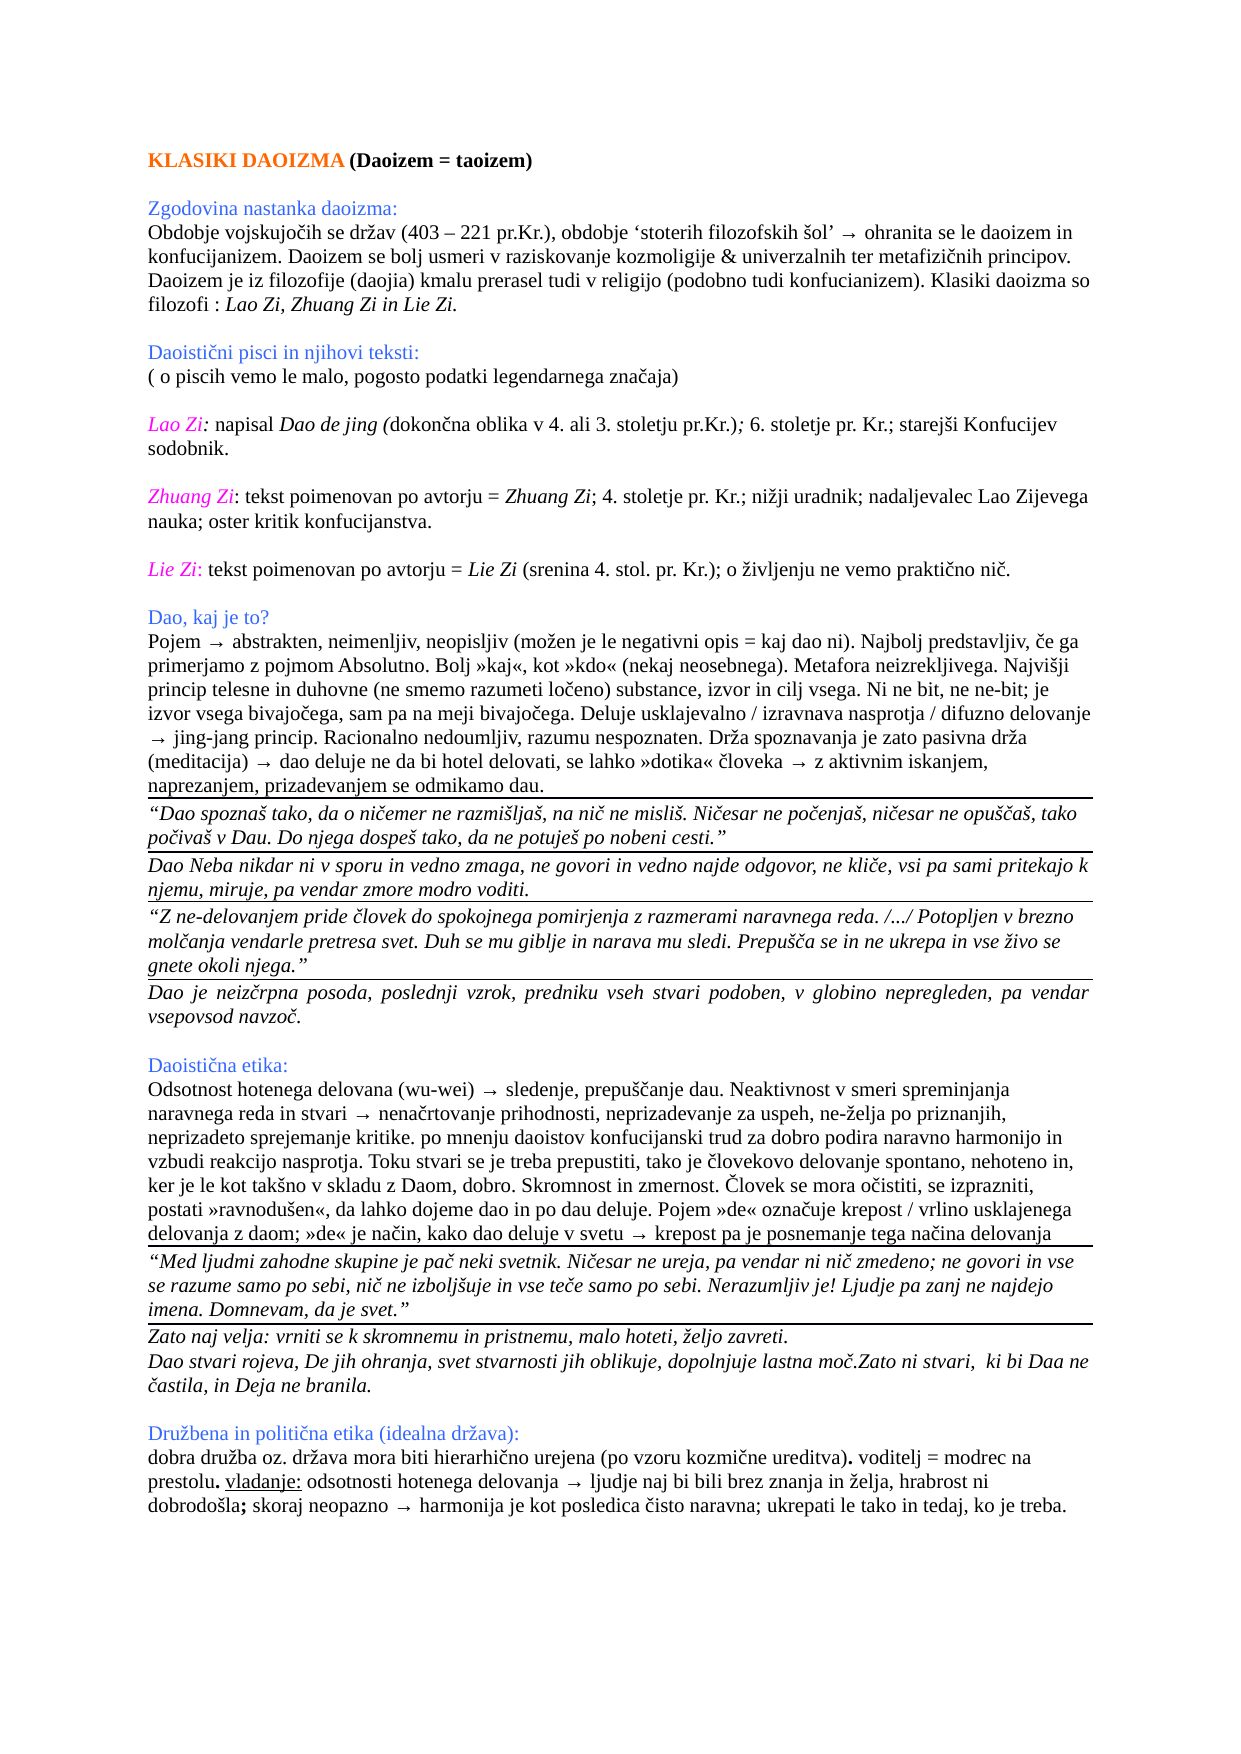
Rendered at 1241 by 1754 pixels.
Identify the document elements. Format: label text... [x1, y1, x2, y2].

text Dao stvari rojeva, De jih ohranja, svet stvarnosti jih oblikuje, dopolnjuje lastna moč.Zato ni stvari, ki bi Daa ne častila, in Deja ne branila. [148, 1348, 1093, 1397]
text Daoistična etika: [148, 1052, 1093, 1077]
text dobra družba oz. država mora biti hierarhično urejena (po vzoru kozmične ureditva). voditelj = modrec na prestolu. vladanje: odsotnosti hotenega delovanja → ljudje naj bi bili brez znanja in želja, hrabrost ni dobrodošla; skoraj neopazno → harmonija je kot posledica čisto naravna; ukrepati le tako in tedaj, ko je treba. [148, 1445, 1093, 1517]
text Dao je neizčrpna posoda, poslednji vzrok, predniku vseh stvari podoben, v globino nepregleden, pa vendar vsepovsod navzoč. [148, 980, 1093, 1028]
text Dao Neba nikdar ni v sporu in vedno zmaga, ne govori in vedno najde odgovor, ne kliče, vsi pa sami pritekajo k njemu, miruje, pa vendar zmore modro voditi. [148, 853, 1093, 901]
text “Z ne-delovanjem pride človek do spokojnega pomirjenja z razmerami naravnega reda. /.../ Potopljen v brezno molčanja vendarle pretresa svet. Duh se mu giblje in narava mu sledi. Prepušča se in ne ukrepa in vse živo se gnete okoli njega.” [148, 902, 1093, 979]
text Družbena in politična etika (idealna država): [148, 1421, 1093, 1445]
text Zato naj velja: vrniti se k skromnemu in pristnemu, malo hoteti, željo zavreti. [148, 1325, 1093, 1348]
text Zhuang Zi: tekst poimenovan po avtorju = Zhuang Zi; 4. stoletje pr. Kr.; nižji uradnik; nadaljevalec Lao Zijevega nauka; oster kritik konfucijanstva. [148, 484, 1093, 533]
text Pojem → abstrakten, neimenljiv, neopisljiv (možen je le negativni opis = kaj dao ni). Najbolj predstavljiv, če ga primerjamo z pojmom Absolutno. Bolj »kaj«, kot »kdo« (nekaj neosebnega). Metafora neizrekljivega. Najvišji princip telesne in duhovne (ne smemo razumeti ločeno) substance, izvor in cilj vsega. Ni ne bit, ne ne-bit; je izvor vsega bivajočega, sam pa na meji bivajočega. Deluje usklajevalno / izravnava nasprotja / difuzno delovanje → jing-jang princip. Racionalno nedoumljiv, razumu nespoznaten. Drža spoznavanja je zato pasivna drža (meditacija) → dao deluje ne da bi hotel delovati, se lahko »dotika« človeka → z aktivnim iskanjem, naprezanjem, prizadevanjem se odmikamo dau. [148, 629, 1093, 797]
text Dao, kaj je to? [148, 605, 1093, 629]
text Zgodovina nastanka daoizma: [148, 196, 1093, 220]
text Lie Zi: tekst poimenovan po avtorju = Lie Zi (srenina 4. stol. pr. Kr.); o življenju ne vemo praktično nič. [148, 557, 1093, 581]
text Obdobje vojskujočih se držav (403 – 221 pr.Kr.), obdobje ‘stoterih filozofskih šol’ → ohranita se le daoizem in konfucijanizem. Daoizem se bolj usmeri v raziskovanje kozmoligije & univerzalnih ter metafizičnih principov. Daoizem je iz filozofije (daojia) kmalu prerasel tudi v religijo (podobno tudi konfucianizem). Klasiki daoizma so filozofi : Lao Zi, Zhuang Zi in Lie Zi. [148, 220, 1093, 316]
text ( o piscih vemo le malo, pogosto podatki legendarnega značaja) [148, 364, 1093, 388]
title KLASIKI DAOIZMA (Daoizem = taoizem) [148, 148, 1093, 172]
text Lao Zi: napisal Dao de jing (dokončna oblika v 4. ali 3. stoletju pr.Kr.); 6. stoletje pr. Kr.; starejši Konfucijev sodobnik. [148, 412, 1093, 460]
text Odsotnost hotenega delovana (wu-wei) → sledenje, prepuščanje dau. Neaktivnost v smeri spreminjanja naravnega reda in stvari → nenačrtovanje prihodnosti, neprizadevanje za uspeh, ne-želja po priznanjih, neprizadeto sprejemanje kritike. po mnenju daoistov konfucijanski trud za dobro podira naravno harmonijo in vzbudi reakcijo nasprotja. Toku stvari se je treba prepustiti, tako je človekovo delovanje spontano, nehoteno in, ker je le kot takšno v skladu z Daom, dobro. Skromnost in zmernost. Človek se mora očistiti, se izprazniti, postati »ravnodušen«, da lahko dojeme dao in po dau deluje. Pojem »de« označuje krepost / vrlino usklajenega delovanja z daom; »de« je način, kako dao deluje v svetu → krepost pa je posnemanje tega načina delovanja [148, 1077, 1093, 1245]
text “Med ljudmi zahodne skupine je pač neki svetnik. Ničesar ne ureja, pa vendar ni nič zmedeno; ne govori in vse se razume samo po sebi, nič ne izboljšuje in vse teče samo po sebi. Nerazumljiv je! Ljudje pa zanj ne najdejo imena. Domnevam, da je svet.” [148, 1247, 1093, 1323]
text Daoistični pisci in njihovi teksti: [148, 340, 1093, 364]
text “Dao spoznaš tako, da o ničemer ne razmišljaš, na nič ne misliš. Ničesar ne počenjaš, ničesar ne opuščaš, tako počivaš v Dau. Do njega dospeš tako, da ne potuješ po nobeni cesti.” [148, 799, 1093, 851]
